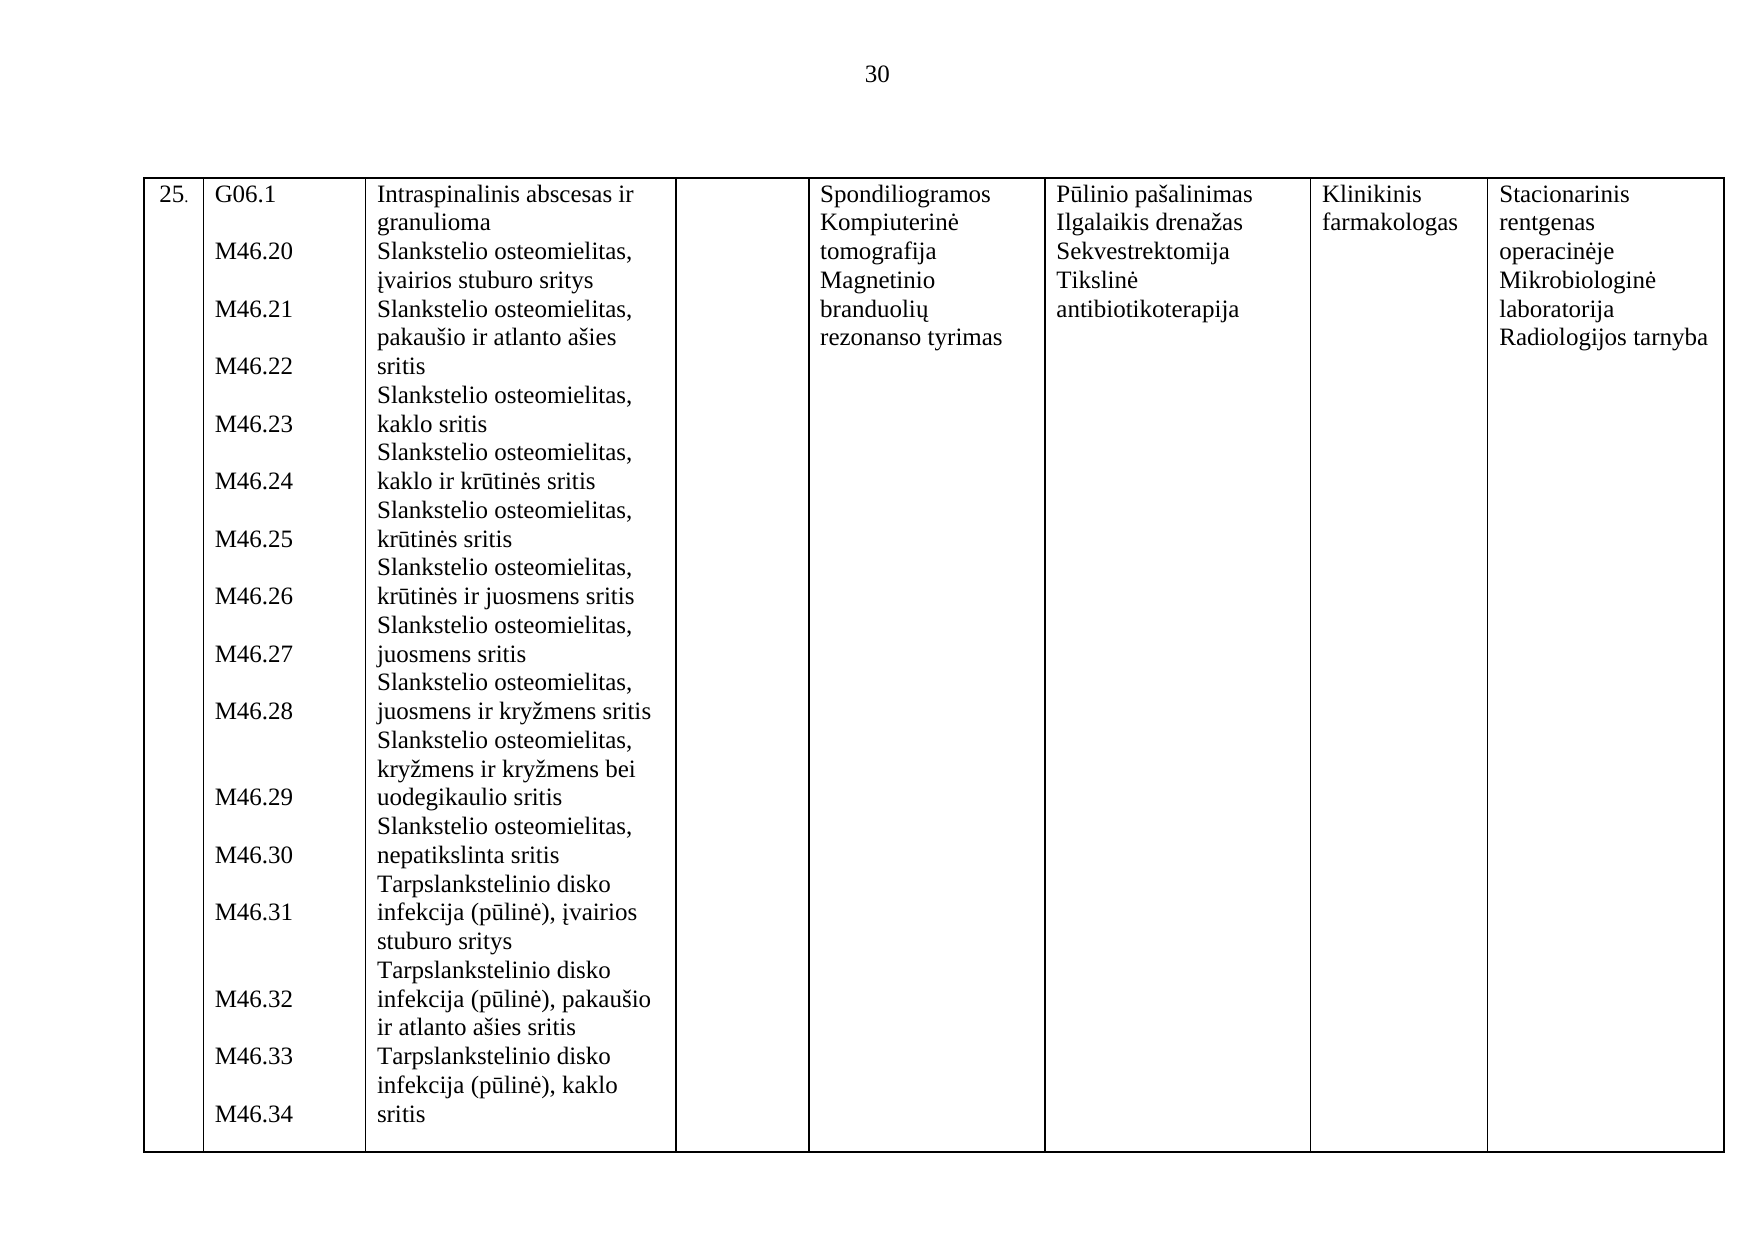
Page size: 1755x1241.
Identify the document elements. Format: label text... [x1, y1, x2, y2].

table_cell Pūlinio pašalinimas Ilgalaikis drenažas Sekvestrektomija Tikslinė antibiotikoterapija [1046, 179, 1310, 1151]
table_cell Stacionarinis rentgenas operacinėje Mikrobiologinė laboratorija Radiologijos tarnyba [1488, 179, 1723, 1151]
table_cell Spondiliogramos Kompiuterinė tomografija Magnetinio branduolių rezonanso tyrimas [810, 179, 1044, 1151]
table_cell G06.1 M46.20 M46.21 M46.22 M46.23 M46.24 M46.25 M46.26 M46.27 M46.28 M46.29 M46.30 M46.31 M46.32 M46.33 M46.34 [204, 179, 365, 1151]
table_cell Intraspinalinis abscesas ir granulioma Slankstelio osteomielitas, įvairios stuburo sritys Slankstelio osteomielitas, pakaušio ir atlanto ašies sritis Slankstelio osteomielitas, kaklo sritis Slankstelio osteomielitas, kaklo ir krūtinės sritis Slankstelio osteomielitas, krūtinės sritis Slankstelio osteomielitas, krūtinės ir juosmens sritis Slankstelio osteomielitas, juosmens sritis Slankstelio osteomielitas, juosmens ir kryžmens sritis Slankstelio osteomielitas, kryžmens ir kryžmens bei uodegikaulio sritis Slankstelio osteomielitas, nepatikslinta sritis Tarpslankstelinio disko infekcija (pūlinė), įvairios stuburo sritys Tarpslankstelinio disko infekcija (pūlinė), pakaušio ir atlanto ašies sritis Tarpslankstelinio disko infekcija (pūlinė), kaklo sritis [366, 179, 675, 1151]
table_cell 25. [145, 179, 203, 1151]
table_cell [677, 179, 808, 1151]
table_cell Klinikinis farmakologas [1311, 179, 1487, 1151]
